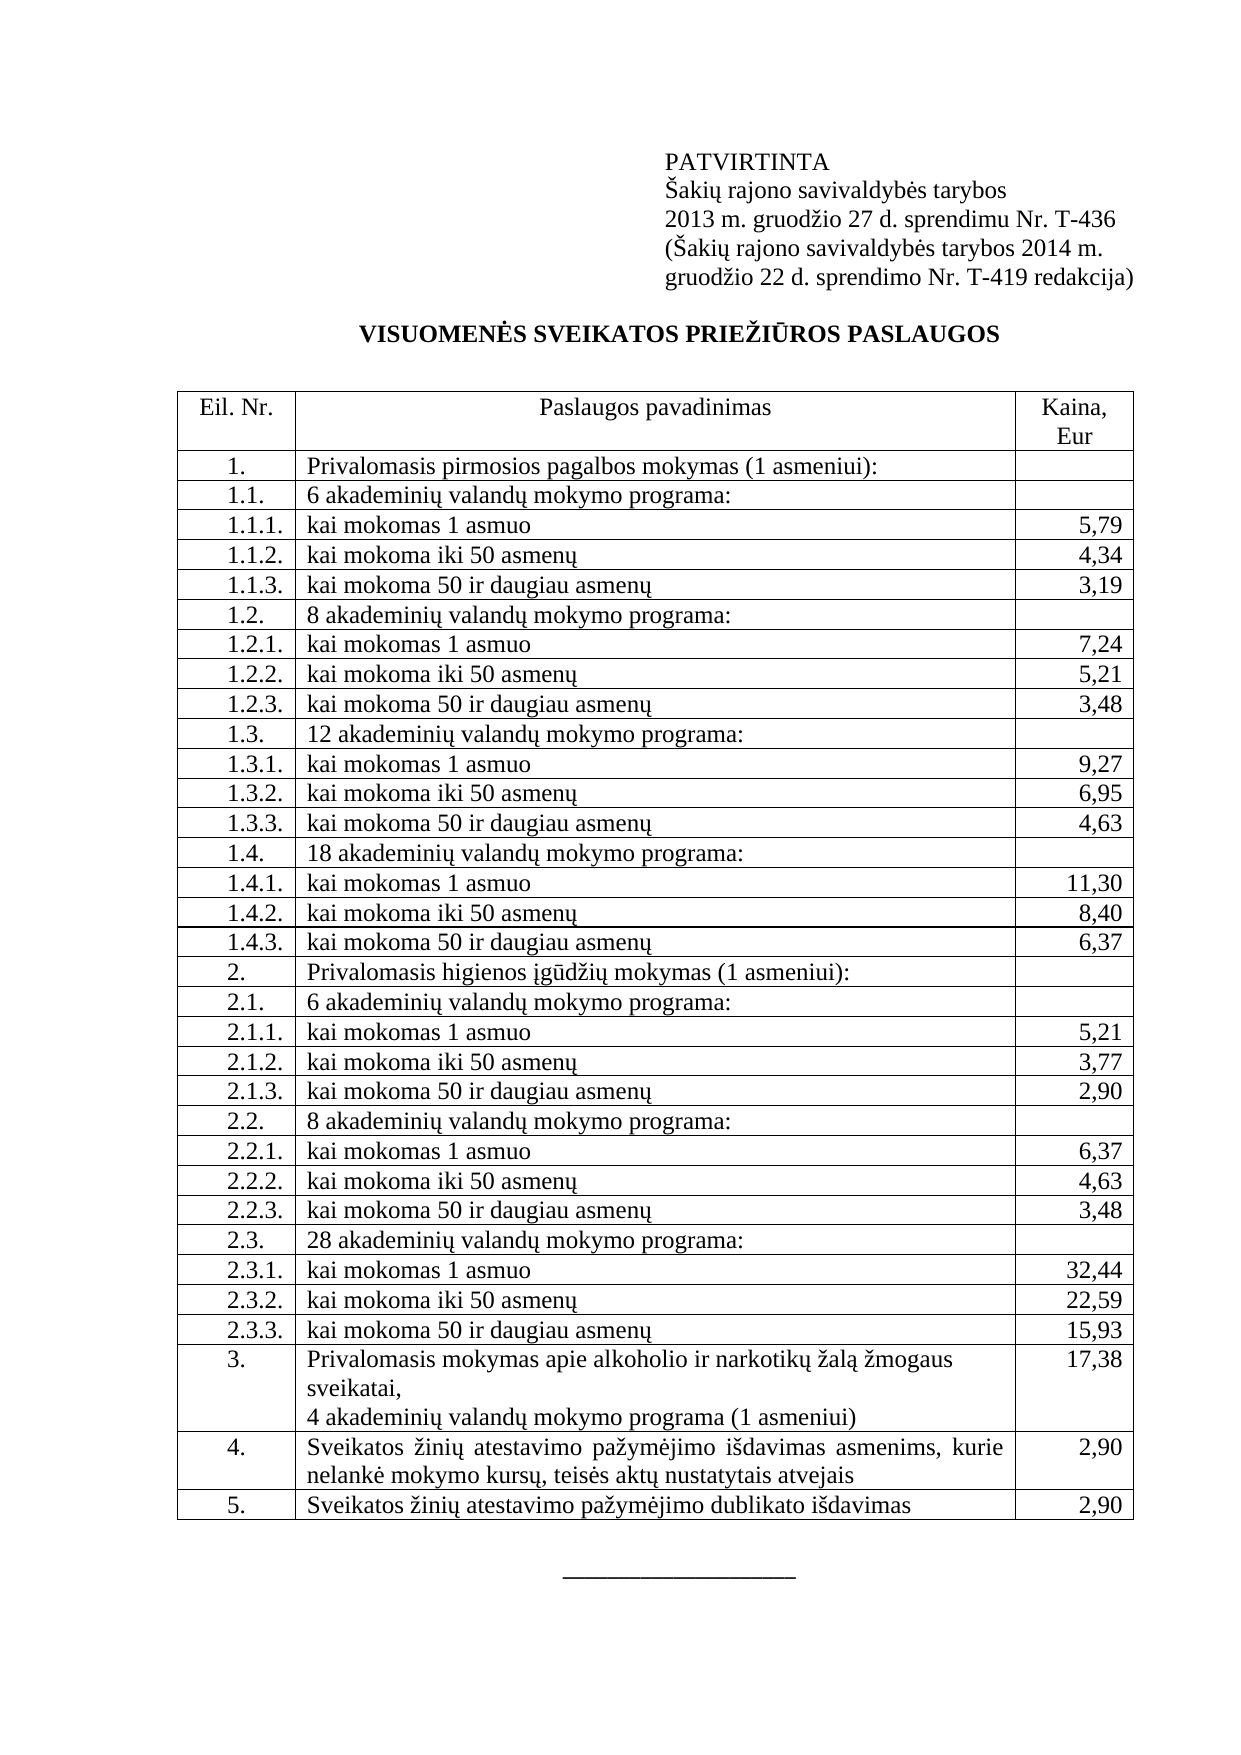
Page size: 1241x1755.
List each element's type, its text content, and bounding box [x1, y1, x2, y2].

table_cell 1.3.2. [178, 779, 295, 807]
table_cell 3,48 [1016, 1196, 1133, 1224]
table_cell 2.2.2. [178, 1166, 295, 1194]
table_cell kai mokoma iki 50 asmenų [296, 1047, 1015, 1075]
table_cell 2.3.3. [178, 1315, 295, 1343]
table_cell kai mokoma 50 ir daugiau asmenų [296, 689, 1015, 718]
table_cell 8 akademinių valandų mokymo programa: [296, 600, 1015, 628]
table_cell 5. [178, 1490, 295, 1519]
table_cell 22,59 [1016, 1285, 1133, 1314]
table_cell kai mokoma 50 ir daugiau asmenų [296, 808, 1015, 837]
table_cell kai mokoma iki 50 asmenų [296, 898, 1015, 926]
table_cell Privalomasis higienos įgūdžių mokymas (1 asmeniui): [296, 957, 1015, 986]
table_cell 2.1. [178, 987, 295, 1016]
table_cell 5,21 [1016, 659, 1133, 688]
table_cell [1016, 481, 1133, 509]
text Šakių rajono savivaldybės tarybos [664, 176, 1181, 204]
table_cell 8,40 [1016, 898, 1133, 926]
table_cell 4,63 [1016, 808, 1133, 837]
table_cell 2,90 [1016, 1076, 1133, 1105]
table_cell 2.2.3. [178, 1196, 295, 1224]
table_cell 3,19 [1016, 570, 1133, 599]
table_cell 1.3.3. [178, 808, 295, 837]
table_cell 2. [178, 957, 295, 986]
table_cell 28 akademinių valandų mokymo programa: [296, 1225, 1015, 1254]
table_cell kai mokomas 1 asmuo [296, 1255, 1015, 1284]
table_cell 1.4.3. [178, 928, 295, 956]
table_cell 2.3.2. [178, 1285, 295, 1314]
table_cell 2.1.3. [178, 1076, 295, 1105]
table_cell 7,24 [1016, 630, 1133, 658]
table_cell 2.2. [178, 1106, 295, 1135]
table_cell 8 akademinių valandų mokymo programa: [296, 1106, 1015, 1135]
table_cell 1. [178, 451, 295, 479]
table_cell kai mokoma iki 50 asmenų [296, 779, 1015, 807]
table_cell 3. [178, 1345, 295, 1431]
table_cell kai mokoma 50 ir daugiau asmenų [296, 1315, 1015, 1343]
table_cell 1.1.1. [178, 510, 295, 539]
table_cell kai mokoma 50 ir daugiau asmenų [296, 570, 1015, 599]
text _____________________ [177, 1549, 1181, 1583]
table_cell 1.2.3. [178, 689, 295, 718]
table_cell [1016, 838, 1133, 867]
table_cell 2.1.2. [178, 1047, 295, 1075]
table_cell kai mokomas 1 asmuo [296, 510, 1015, 539]
table_cell Sveikatos žinių atestavimo pažymėjimo išdavimas asmenims, kurie nelankė mokymo kursų, teisės aktų nustatytais atvejais [296, 1432, 1015, 1489]
table_cell 1.1.3. [178, 570, 295, 599]
table_cell [1016, 957, 1133, 986]
table_cell 6 akademinių valandų mokymo programa: [296, 481, 1015, 509]
table_cell 6,37 [1016, 928, 1133, 956]
table_cell 12 akademinių valandų mokymo programa: [296, 719, 1015, 748]
table_cell kai mokomas 1 asmuo [296, 630, 1015, 658]
table_cell 3,77 [1016, 1047, 1133, 1075]
table_cell 1.1. [178, 481, 295, 509]
table_cell 2.2.1. [178, 1136, 295, 1165]
table_cell 6,95 [1016, 779, 1133, 807]
text PATVIRTINTA [664, 147, 1181, 176]
table_cell 1.2. [178, 600, 295, 628]
text gruodžio 22 d. sprendimo Nr. T-419 redakcija) [664, 262, 1181, 291]
table_cell 4. [178, 1432, 295, 1489]
table_cell [1016, 451, 1133, 479]
table_cell kai mokoma iki 50 asmenų [296, 659, 1015, 688]
table_cell [1016, 1225, 1133, 1254]
table_cell 1.4.1. [178, 868, 295, 897]
table_cell 6,37 [1016, 1136, 1133, 1165]
table_cell 2,90 [1016, 1432, 1133, 1489]
table_cell [1016, 719, 1133, 748]
table_cell kai mokomas 1 asmuo [296, 868, 1015, 897]
table_cell 2.3. [178, 1225, 295, 1254]
table_cell kai mokomas 1 asmuo [296, 749, 1015, 777]
table_header Paslaugos pavadinimas [296, 392, 1015, 450]
table_cell kai mokomas 1 asmuo [296, 1136, 1015, 1165]
table_cell 1.3.1. [178, 749, 295, 777]
table_cell 9,27 [1016, 749, 1133, 777]
table_cell 2.3.1. [178, 1255, 295, 1284]
table_cell kai mokoma 50 ir daugiau asmenų [296, 928, 1015, 956]
text VISUOMENĖS SVEIKATOS priežiūros PASLAUGOS [177, 319, 1181, 348]
text (Šakių rajono savivaldybės tarybos 2014 m. [664, 233, 1181, 262]
table_cell 6 akademinių valandų mokymo programa: [296, 987, 1015, 1016]
table_cell kai mokomas 1 asmuo [296, 1017, 1015, 1046]
table_cell 5,21 [1016, 1017, 1133, 1046]
table_cell 2.1.1. [178, 1017, 295, 1046]
table_cell 1.1.2. [178, 540, 295, 569]
table_cell kai mokoma iki 50 asmenų [296, 1166, 1015, 1194]
table_cell 32,44 [1016, 1255, 1133, 1284]
table_cell kai mokoma 50 ir daugiau asmenų [296, 1076, 1015, 1105]
table_cell kai mokoma 50 ir daugiau asmenų [296, 1196, 1015, 1224]
table_cell 15,93 [1016, 1315, 1133, 1343]
table_cell [1016, 987, 1133, 1016]
table_cell Privalomasis pirmosios pagalbos mokymas (1 asmeniui): [296, 451, 1015, 479]
table_cell [1016, 1106, 1133, 1135]
table_cell 2,90 [1016, 1490, 1133, 1519]
table_cell 1.4. [178, 838, 295, 867]
table_cell 11,30 [1016, 868, 1133, 897]
text 2013 m. gruodžio 27 d. sprendimu Nr. T-436 [664, 204, 1181, 233]
table_cell Sveikatos žinių atestavimo pažymėjimo dublikato išdavimas [296, 1490, 1015, 1519]
table_cell [1016, 600, 1133, 628]
table_cell Privalomasis mokymas apie alkoholio ir narkotikų žalą žmogaus sveikatai, 4 akademinių valandų mokymo programa (1 asmeniui) [296, 1345, 1015, 1431]
table_cell kai mokoma iki 50 asmenų [296, 540, 1015, 569]
table_cell kai mokoma iki 50 asmenų [296, 1285, 1015, 1314]
table_cell 1.3. [178, 719, 295, 748]
table_cell 3,48 [1016, 689, 1133, 718]
table_cell 4,63 [1016, 1166, 1133, 1194]
table_cell 17,38 [1016, 1345, 1133, 1431]
table_cell 4,34 [1016, 540, 1133, 569]
table_header Eil. Nr. [178, 392, 295, 450]
table_cell 1.2.2. [178, 659, 295, 688]
table_header Kaina, Eur [1016, 392, 1133, 450]
table_cell 1.2.1. [178, 630, 295, 658]
table_cell 5,79 [1016, 510, 1133, 539]
table_cell 1.4.2. [178, 898, 295, 926]
table_cell 18 akademinių valandų mokymo programa: [296, 838, 1015, 867]
